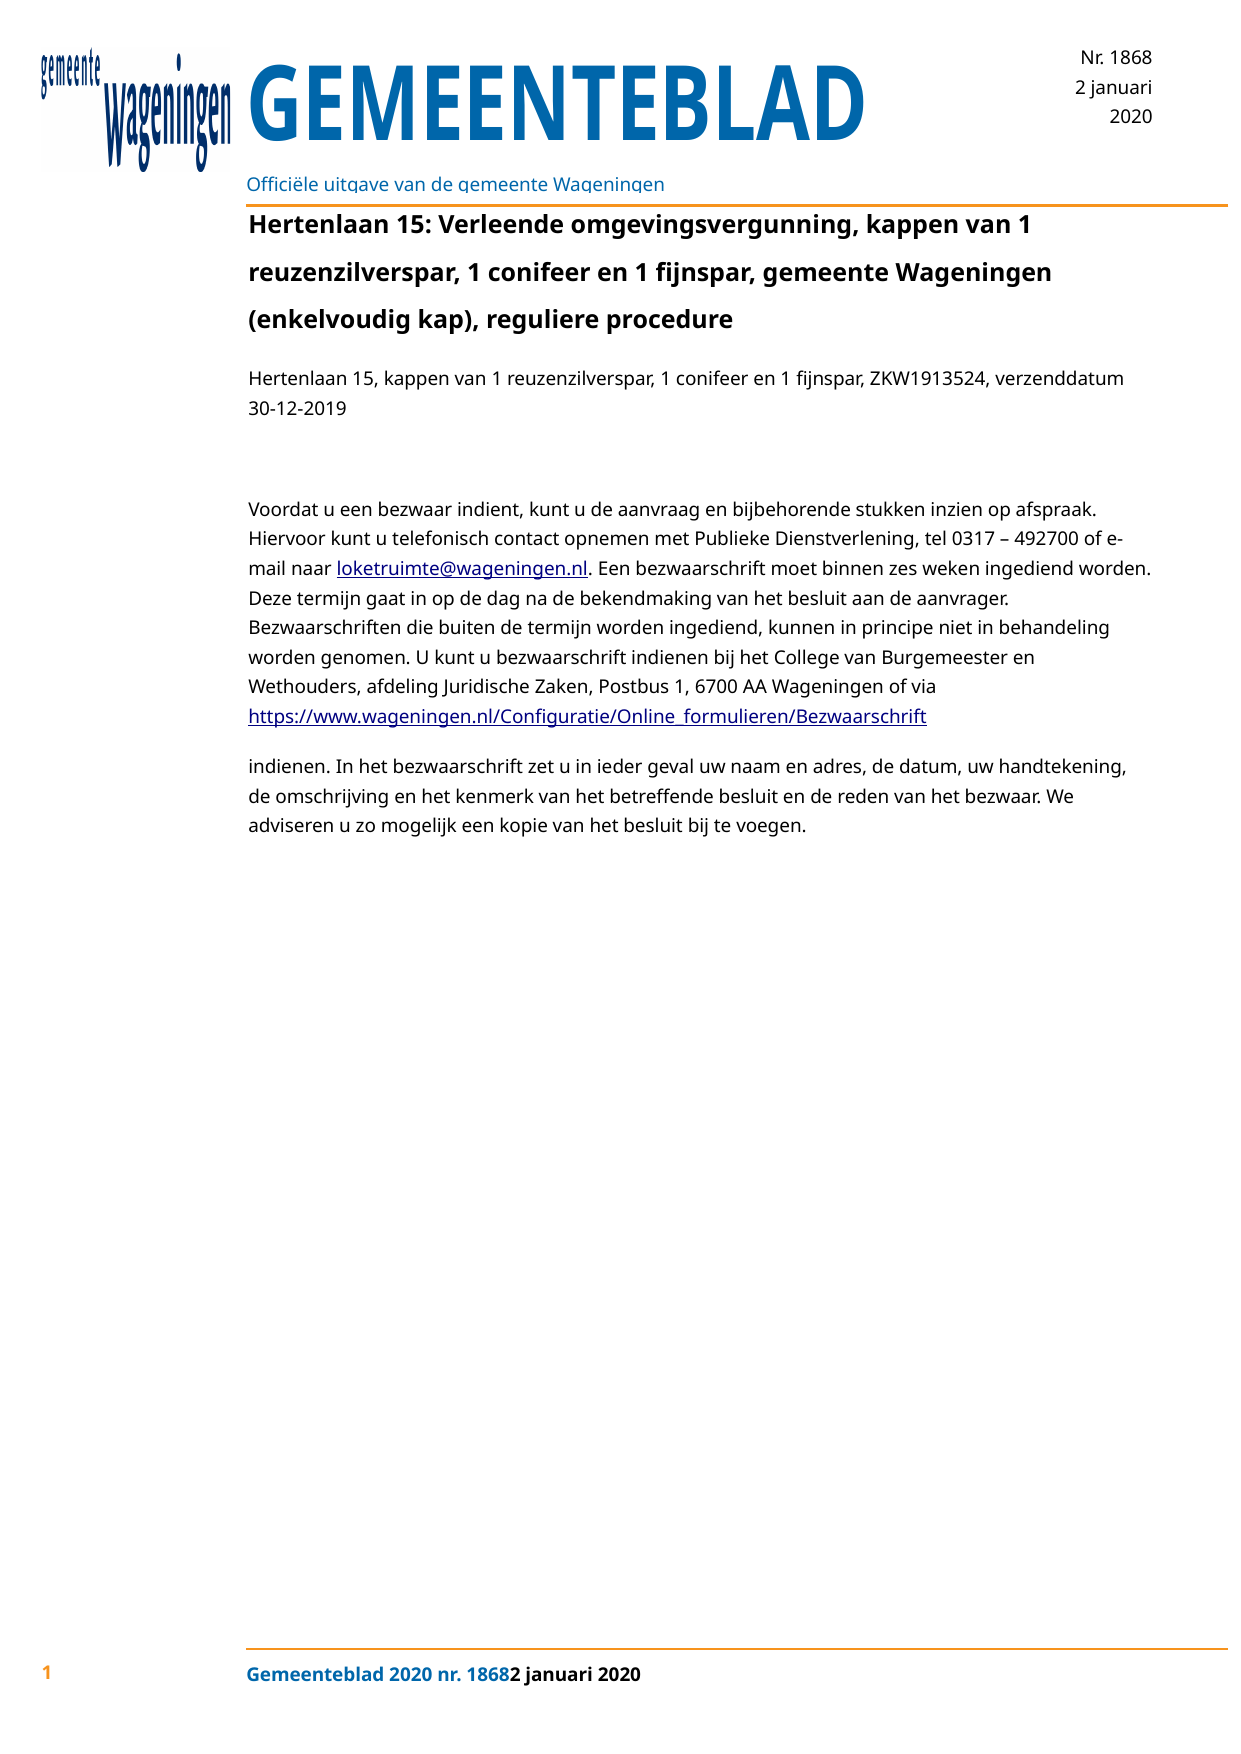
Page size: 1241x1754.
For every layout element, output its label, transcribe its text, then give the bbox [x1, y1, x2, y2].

text Hertenlaan 15: Verleende omgevingsvergunning, kappen van 1 reuzenzilverspar, 1 conifeer en 1 fijnspar, gemeente Wageningen (enkelvoudig kap), reguliere procedure [248, 207, 1152, 336]
picture [41, 47, 231, 172]
text Voordat u een bezwaar indient, kunt u de aanvraag en bijbehorende stukken inzien op afspraak. Hiervoor kunt u telefonisch contact opnemen met Publieke Dienstverlening, tel 0317 – 492700 of e-mail naar loketruimte@wageningen.nl. Een bezwaarschrift moet binnen zes weken ingediend worden. Deze termijn gaat in op de dag na de bekendmaking van het besluit aan de aanvrager. Bezwaarschriften die buiten de termijn worden ingediend, kunnen in principe niet in behandeling worden genomen. U kunt u bezwaarschrift indienen bij het College van Burgemeester en Wethouders, afdeling Juridische Zaken, Postbus 1, 6700 AA Wageningen of via https://www.wageningen.nl/Configuratie/Online_formulieren/Bezwaarschrift [248, 496, 1152, 729]
text Hertenlaan 15, kappen van 1 reuzenzilverspar, 1 conifeer en 1 fijnspar, ZKW1913524, verzenddatum 30-12-2019 [248, 366, 1152, 421]
text indienen. In het bezwaarschrift zet u in ieder geval uw naam en adres, de datum, uw handtekening, de omschrijving en het kenmerk van het betreffende besluit en de reden van het bezwaar. We adviseren u zo mogelijk een kopie van het besluit bij te voegen. [248, 753, 1152, 838]
